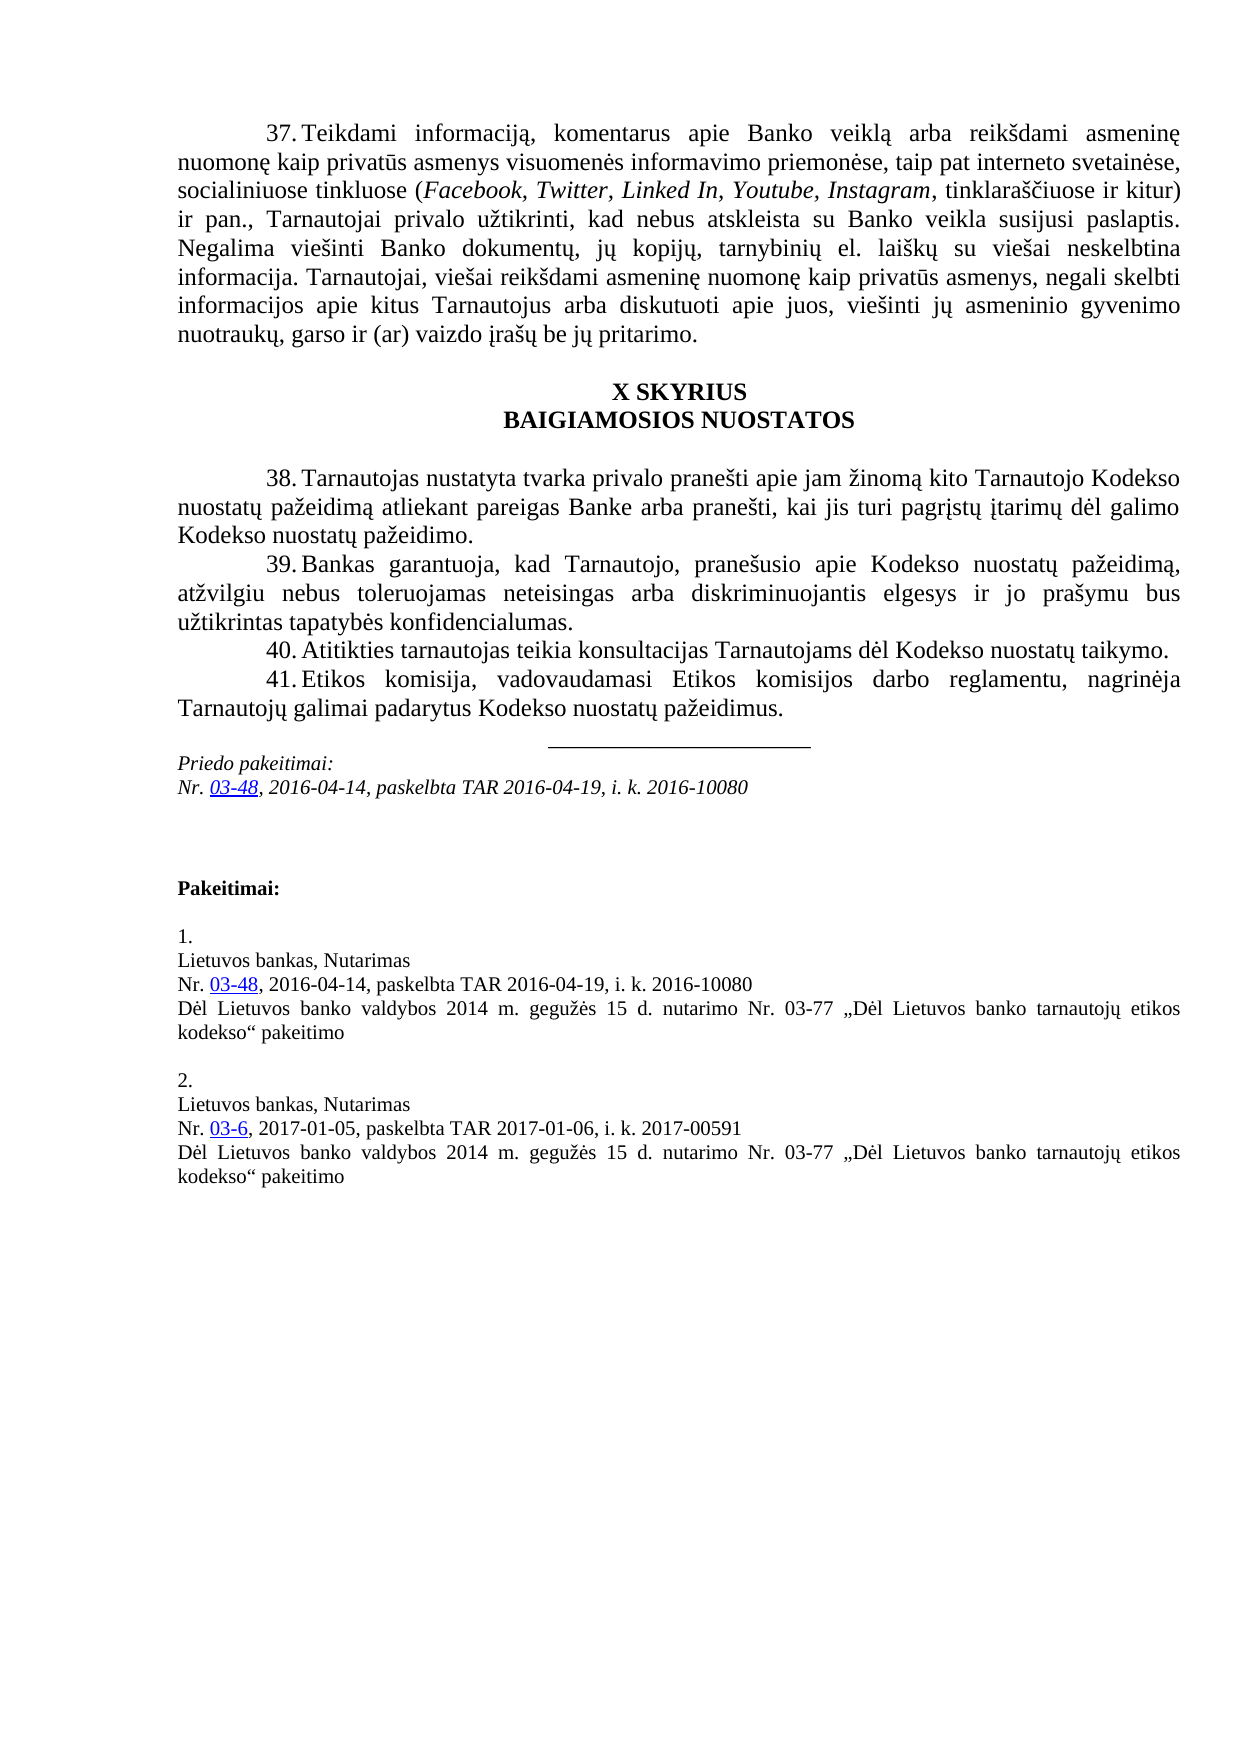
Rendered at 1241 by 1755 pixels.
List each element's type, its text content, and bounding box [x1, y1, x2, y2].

text Lietuvos bankas, Nutarimas [177, 1092, 1181, 1116]
text 37. Teikdami informaciją, komentarus apie Banko veiklą arba reikšdami asmeninę nuomonę kaip privatūs asmenys visuomenės informavimo priemonėse, taip pat interneto svetainėse, socialiniuose tinkluose (Facebook, Twitter, Linked In, Youtube, Instagram, tinklaraščiuose ir kitur) ir pan., Tarnautojai privalo užtikrinti, kad nebus atskleista su Banko veikla susijusi paslaptis. Negalima viešinti Banko dokumentų, jų kopijų, tarnybinių el. laiškų su viešai neskelbtina informacija. Tarnautojai, viešai reikšdami asmeninę nuomonę kaip privatūs asmenys, negali skelbti informacijos apie kitus Tarnautojus arba diskutuoti apie juos, viešinti jų asmeninio gyvenimo nuotraukų, garso ir (ar) vaizdo įrašų be jų pritarimo. [177, 118, 1181, 348]
text Nr. 03-48, 2016-04-14, paskelbta TAR 2016-04-19, i. k. 2016-10080 [177, 972, 1181, 996]
text 39. Bankas garantuoja, kad Tarnautojo, pranešusio apie Kodekso nuostatų pažeidimą, atžvilgiu nebus toleruojamas neteisingas arba diskriminuojantis elgesys ir jo prašymu bus užtikrintas tapatybės konfidencialumas. [177, 549, 1181, 636]
text Dėl Lietuvos banko valdybos 2014 m. gegužės 15 d. nutarimo Nr. 03-77 „Dėl Lietuvos banko tarnautojų etikos kodekso“ pakeitimo [177, 996, 1181, 1044]
text 38. Tarnautojas nustatyta tvarka privalo pranešti apie jam žinomą kito Tarnautojo Kodekso nuostatų pažeidimą atliekant pareigas Banke arba pranešti, kai jis turi pagrįstų įtarimų dėl galimo Kodekso nuostatų pažeidimo. [177, 463, 1181, 549]
text Dėl Lietuvos banko valdybos 2014 m. gegužės 15 d. nutarimo Nr. 03-77 „Dėl Lietuvos banko tarnautojų etikos kodekso“ pakeitimo [177, 1140, 1181, 1188]
text BAIGIAMOSIOS NUOSTATOS [177, 406, 1181, 434]
text 41. Etikos komisija, vadovaudamasi Etikos komisijos darbo reglamentu, nagrinėja Tarnautojų galimai padarytus Kodekso nuostatų pažeidimus. [177, 664, 1181, 722]
text X SKYRIUS [177, 377, 1181, 406]
text Nr. 03-6, 2017-01-05, paskelbta TAR 2017-01-06, i. k. 2017-00591 [177, 1116, 1181, 1140]
text Nr. 03-48, 2016-04-14, paskelbta TAR 2016-04-19, i. k. 2016-10080 [177, 775, 1181, 799]
text _____________________ [177, 722, 1181, 751]
text Priedo pakeitimai: [177, 751, 1181, 775]
text 40. Atitikties tarnautojas teikia konsultacijas Tarnautojams dėl Kodekso nuostatų taikymo. [177, 636, 1181, 664]
text 1. [177, 924, 1181, 948]
text Lietuvos bankas, Nutarimas [177, 948, 1181, 972]
text Pakeitimai: [177, 876, 1181, 900]
text 2. [177, 1068, 1181, 1092]
